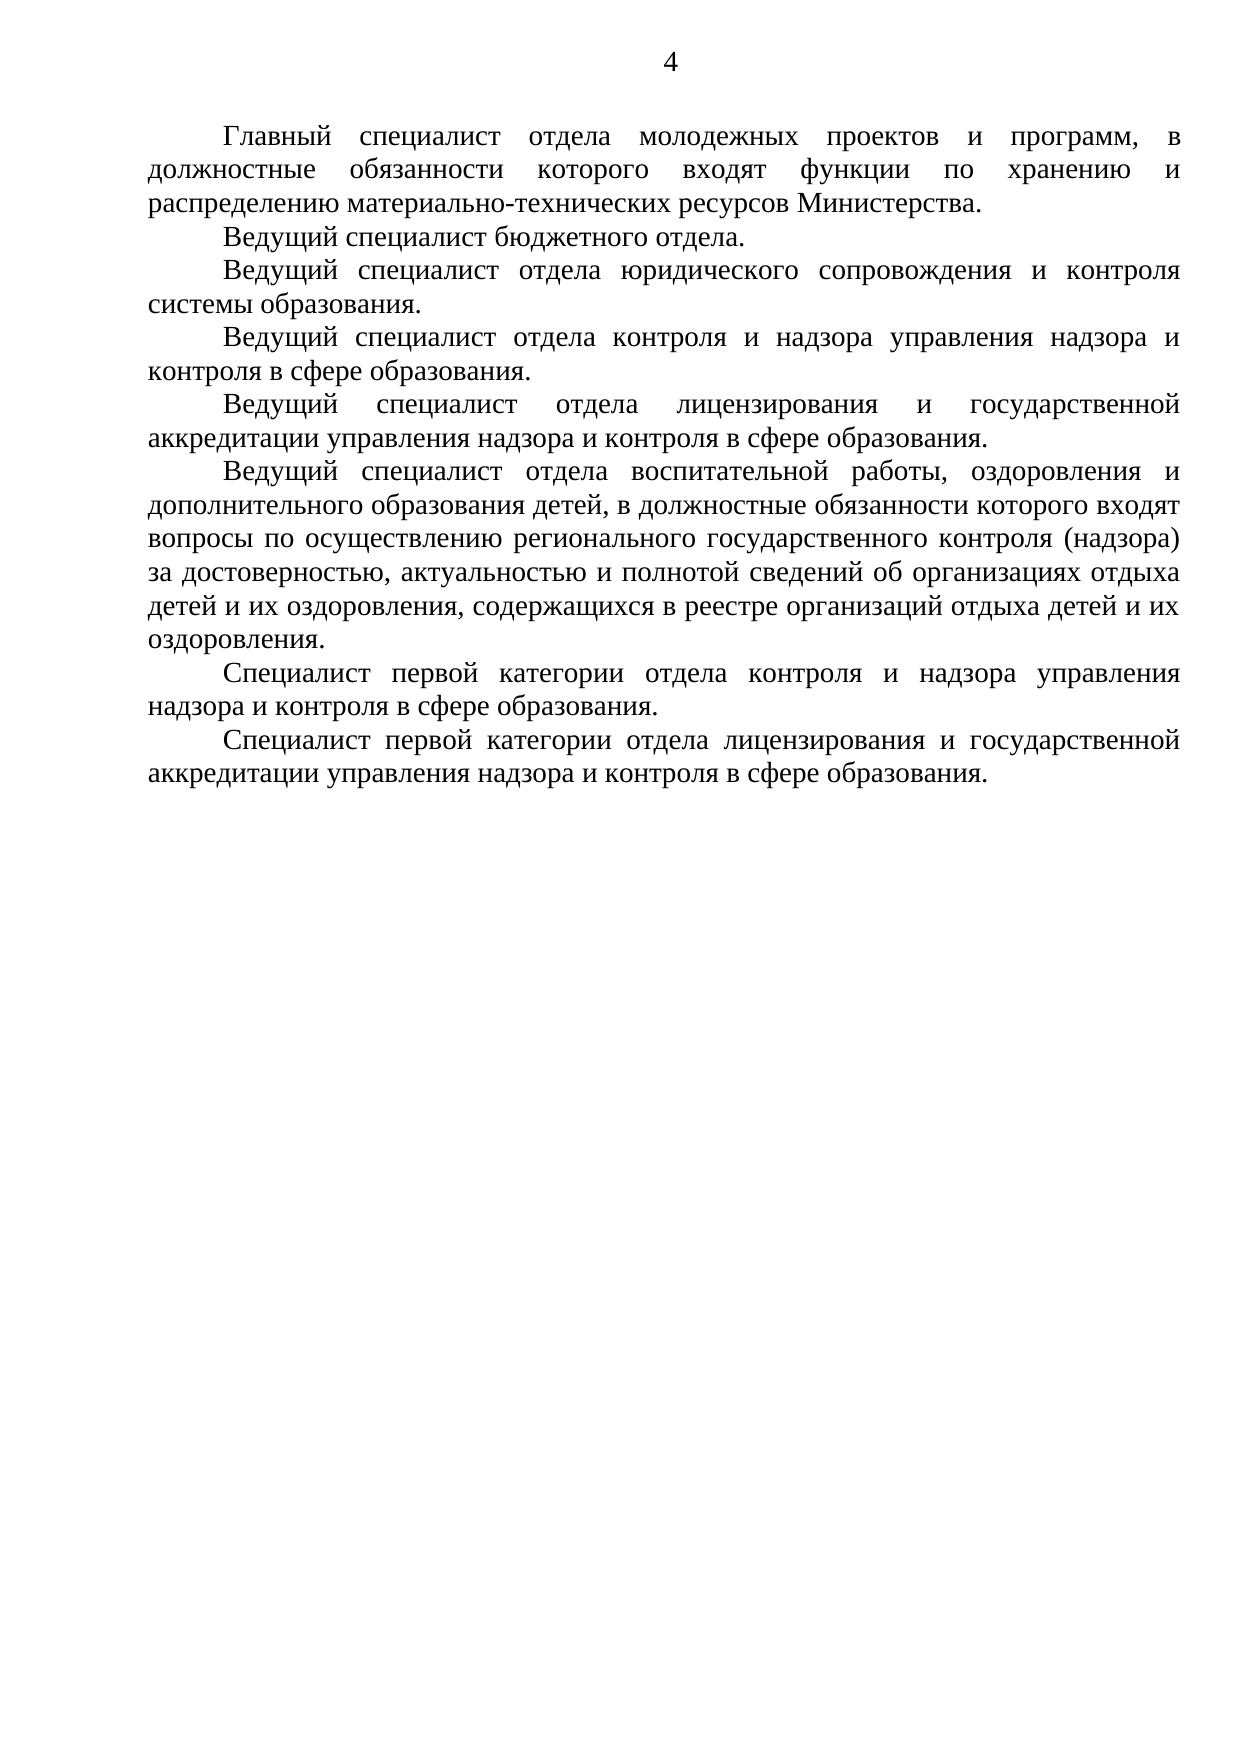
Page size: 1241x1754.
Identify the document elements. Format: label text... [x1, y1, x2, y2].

text Ведущий специалист отдела контроля и надзора управления надзора и контроля в сфере образования. [148, 319, 1181, 386]
text Ведущий специалист отдела лицензирования и государственной аккредитации управления надзора и контроля в сфере образования. [148, 386, 1181, 453]
text Специалист первой категории отдела контроля и надзора управления надзора и контроля в сфере образования. [148, 655, 1181, 722]
text Ведущий специалист бюджетного отдела. [148, 219, 1181, 252]
text Ведущий специалист отдела воспитательной работы, оздоровления и дополнительного образования детей, в должностные обязанности которого входят вопросы по осуществлению регионального государственного контроля (надзора) за достоверностью, актуальностью и полнотой сведений об организациях отдыха детей и их оздоровления, содержащихся в реестре организаций отдыха детей и их оздоровления. [148, 453, 1181, 655]
text Главный специалист отдела молодежных проектов и программ, в должностные обязанности которого входят функции по хранению и распределению материально-технических ресурсов Министерства. [148, 118, 1181, 219]
text Специалист первой категории отдела лицензирования и государственной аккредитации управления надзора и контроля в сфере образования. [148, 722, 1181, 789]
text Ведущий специалист отдела юридического сопровождения и контроля системы образования. [148, 252, 1181, 319]
